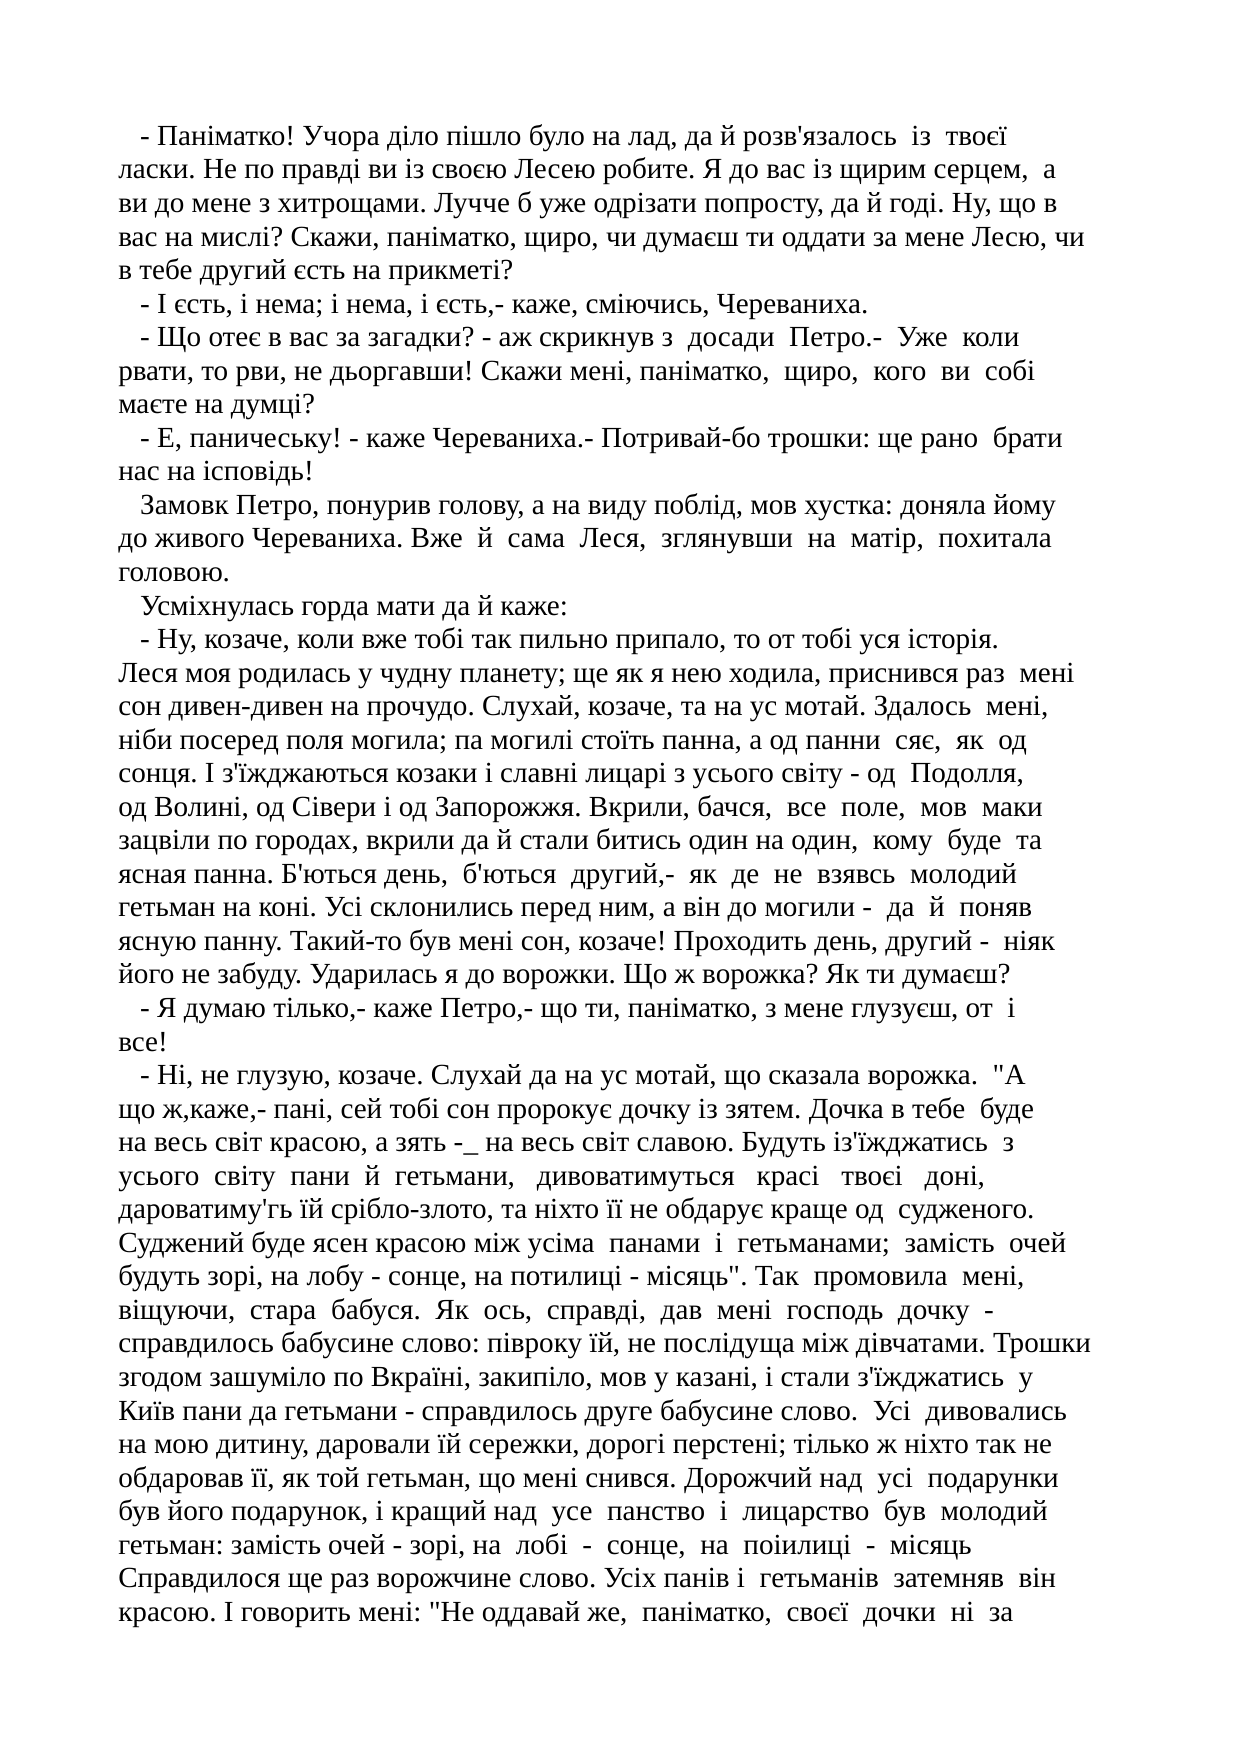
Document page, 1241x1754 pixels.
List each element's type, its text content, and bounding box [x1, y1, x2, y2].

text на весь свiт красою, а зять -_ на весь свiт славою. Будуть iз'їжджатись з [118, 1124, 1122, 1158]
text все! [118, 1024, 1122, 1057]
text - Е, паничеську! - каже Череваниха.- Потривай-бо трошки: ще рано брати [118, 420, 1122, 453]
text обдаровав її, як той гетьман, що менi снився. Дорожчий над усi подарунки [118, 1460, 1122, 1493]
text гетьман на конi. Усi склонились перед ним, а вiн до могили - да й поняв [118, 889, 1122, 923]
text - Панiматко! Учора дiло пiшло було на лад, да й розв'язалось iз твоєї [118, 118, 1122, 152]
text гетьман: замiсть очей - зорi, на лобi - сонце, на поiилицi - мiсяць [118, 1527, 1122, 1560]
text вас на мислi? Скажи, панiматко, щиро, чи думаєш ти оддати за мене Лесю, чи [118, 219, 1122, 252]
text Київ пани да гетьмани - справдилось друге бабусине слово. Усi дивовались [118, 1393, 1122, 1426]
text що ж,каже,- панi, сей тобi сон пророкує дочку iз зятем. Дочка в тебе буде [118, 1091, 1122, 1124]
text ви до мене з хитрощами. Лучче б уже одрiзати попросту, да й годi. Ну, що в [118, 185, 1122, 219]
text Справдилося ще раз ворожчине слово. Усiх панiв i гетьманiв затемняв вiн [118, 1560, 1122, 1594]
text - Я думаю тiлько,- каже Петро,- що ти, панiматко, з мене глузуєш, от i [118, 990, 1122, 1024]
text Леся моя родилась у чудну планету; ще як я нею ходила, приснився раз менi [118, 655, 1122, 688]
text дароватиму'гь їй срiбло-злото, та нiхто її не обдарує краще од судженого. [118, 1191, 1122, 1225]
text вiщуючи, стара бабуся. Як ось, справдi, дав менi господь дочку - [118, 1292, 1122, 1326]
text до живого Череваниха. Вже й сама Леся, зглянувши на матiр, похитала [118, 521, 1122, 554]
text був його подарунок, i кращий над усе панство i лицарство був молодий [118, 1493, 1122, 1527]
text в тебе другий єсть на прикметi? [118, 252, 1122, 286]
text справдилось бабусине слово: пiвроку їй, не послiдуща мiж дiвчатами. Трошки [118, 1326, 1122, 1359]
text - Ну, козаче, коли вже тобi так пильно припало, то от тобi уся iсторiя. [118, 621, 1122, 655]
text - Що отеє в вас за загадки? - аж скрикнув з досади Петро.- Уже коли [118, 319, 1122, 353]
text ясная панна. Б'ються день, б'ються другий,- як де не взявсь молодий [118, 856, 1122, 889]
text - I єсть, i нема; i нема, i єсть,- каже, смiючись, Череваниха. [118, 286, 1122, 319]
text будуть зорi, на лобу - сонце, на потилицi - мiсяць". Так промовила менi, [118, 1258, 1122, 1292]
text - Нi, не глузую, козаче. Слухай да на ус мотай, що сказала ворожка. "А [118, 1057, 1122, 1091]
text нiби посеред поля могила; па могилi стоїть панна, а од панни сяє, як од [118, 722, 1122, 755]
text од Волинi, од Сiвери i од Запорожжя. Вкрили, бачся, все поле, мов маки [118, 789, 1122, 822]
text на мою дитину, даровали їй сережки, дорогi перстенi; тiлько ж нiхто так не [118, 1426, 1122, 1460]
text ясную панну. Такий-то був менi сон, козаче! Проходить день, другий - нiяк [118, 923, 1122, 957]
text рвати, то рви, не дьоргавши! Скажи менi, панiматко, щиро, кого ви собi [118, 353, 1122, 386]
text ласки. Не по правдi ви iз своєю Лесею робите. Я до вас iз щирим серцем, а [118, 152, 1122, 185]
text сонця. I з'їжджаються козаки i славнi лицарi з усього свiту - од Подолля, [118, 755, 1122, 789]
text головою. [118, 554, 1122, 588]
text Суджений буде ясен красою мiж усiма панами i гетьманами; замiсть очей [118, 1225, 1122, 1258]
text зацвiли по городах, вкрили да й стали битись один на один, кому буде та [118, 822, 1122, 856]
text сон дивен-дивен на прочудо. Слухай, козаче, та на ус мотай. Здалось менi, [118, 688, 1122, 722]
text згодом зашумiло по Вкраїнi, закипiло, мов у казанi, i стали з'їжджатись у [118, 1359, 1122, 1393]
text Усмiхнулась горда мати да й каже: [118, 588, 1122, 621]
text красою. I говорить менi: "Не оддавай же, панiматко, своєї дочки нi за [118, 1594, 1122, 1627]
text його не забуду. Ударилась я до ворожки. Що ж ворожка? Як ти думаєш? [118, 957, 1122, 990]
text усього свiту пани й гетьмани, дивоватимуться красi твоєi донi, [118, 1158, 1122, 1191]
text Замовк Петро, понурив голову, а на виду поблiд, мов хустка: доняла йому [118, 487, 1122, 521]
text нас на iсповiдь! [118, 453, 1122, 487]
text маєте на думцi? [118, 386, 1122, 420]
